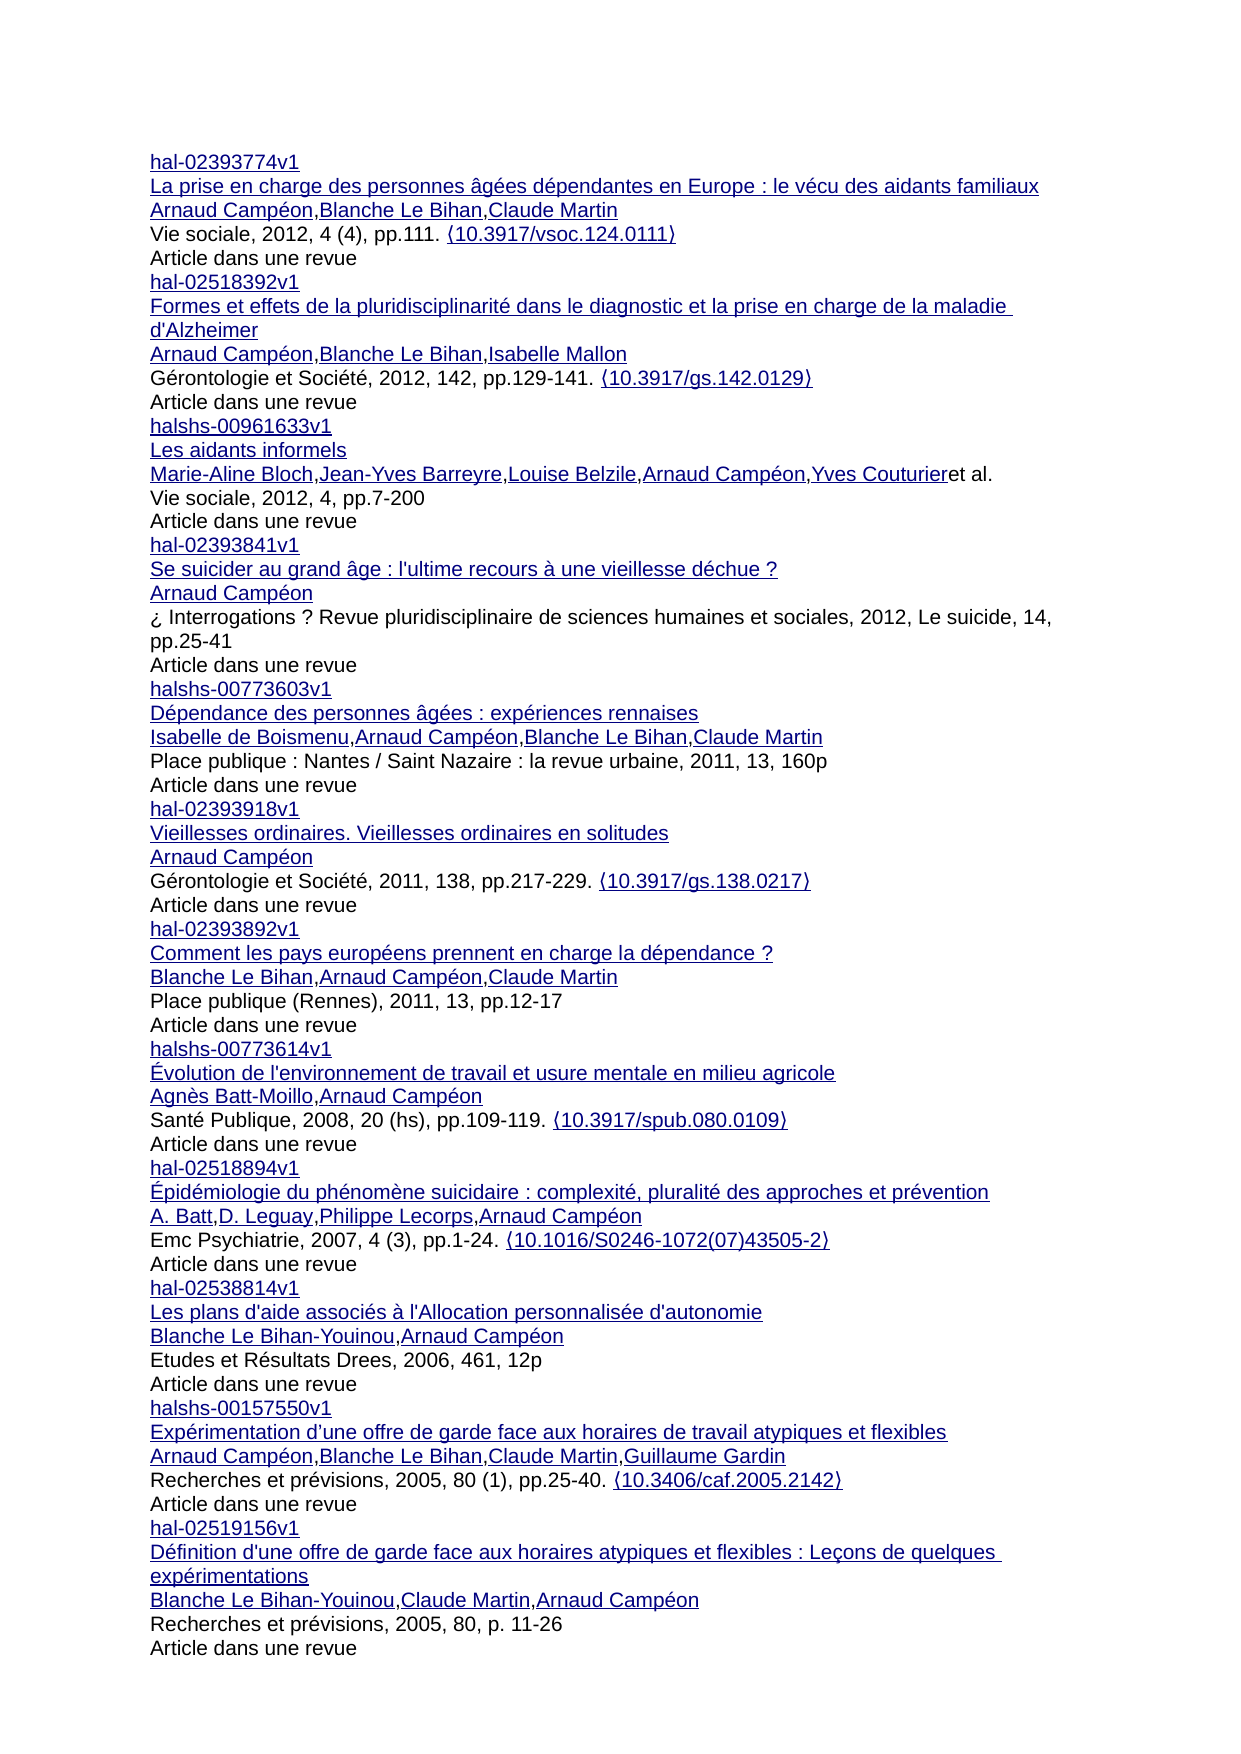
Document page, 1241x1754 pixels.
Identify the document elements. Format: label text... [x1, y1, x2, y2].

table_cell Se suicider au grand âge : l'ultime recours à une vieillesse déchue ? Arnaud Campéon ¿ Interrogations ? Revue pluridisciplinaire de sciences humaines et sociales, 2012, Le suicide, 14, pp.25-41 Article dans une revue halshs-00773603v1 [150, 557, 1090, 701]
table_cell Les plans d'aide associés à l'Allocation personnalisée d'autonomie Blanche Le Bihan-Youinou,Arnaud Campéon Etudes et Résultats Drees, 2006, 461, 12p Article dans une revue halshs-00157550v1 [150, 1300, 1090, 1420]
table_cell La prise en charge des personnes âgées dépendantes en Europe : le vécu des aidants familiaux Arnaud Campéon,Blanche Le Bihan,Claude Martin Vie sociale, 2012, 4 (4), pp.111. ⟨10.3917/vsoc.124.0111⟩ Article dans une revue hal-02518392v1 [150, 174, 1090, 294]
table_cell hal-02393774v1 [150, 150, 1090, 174]
table_cell Épidémiologie du phénomène suicidaire : complexité, pluralité des approches et prévention A. Batt,D. Leguay,Philippe Lecorps,Arnaud Campéon Emc Psychiatrie, 2007, 4 (3), pp.1-24. ⟨10.1016/S0246-1072(07)43505-2⟩ Article dans une revue hal-02538814v1 [150, 1180, 1090, 1300]
table_cell Expérimentation d’une offre de garde face aux horaires de travail atypiques et flexibles Arnaud Campéon,Blanche Le Bihan,Claude Martin,Guillaume Gardin Recherches et prévisions, 2005, 80 (1), pp.25-40. ⟨10.3406/caf.2005.2142⟩ Article dans une revue hal-02519156v1 [150, 1420, 1090, 1539]
table_cell Évolution de l'environnement de travail et usure mentale en milieu agricole Agnès Batt-Moillo,Arnaud Campéon Santé Publique, 2008, 20 (hs), pp.109-119. ⟨10.3917/spub.080.0109⟩ Article dans une revue hal-02518894v1 [150, 1060, 1090, 1180]
table_cell Définition d'une offre de garde face aux horaires atypiques et flexibles : Leçons de quelques expérimentations Blanche Le Bihan-Youinou,Claude Martin,Arnaud Campéon Recherches et prévisions, 2005, 80, p. 11-26 Article dans une revue [150, 1540, 1090, 1659]
table_cell Comment les pays européens prennent en charge la dépendance ? Blanche Le Bihan,Arnaud Campéon,Claude Martin Place publique (Rennes), 2011, 13, pp.12-17 Article dans une revue halshs-00773614v1 [150, 941, 1090, 1060]
table_cell Formes et effets de la pluridisciplinarité dans le diagnostic et la prise en charge de la maladie d'Alzheimer Arnaud Campéon,Blanche Le Bihan,Isabelle Mallon Gérontologie et Société, 2012, 142, pp.129-141. ⟨10.3917/gs.142.0129⟩ Article dans une revue halshs-00961633v1 [150, 294, 1090, 437]
table_cell Vieillesses ordinaires. Vieillesses ordinaires en solitudes Arnaud Campéon Gérontologie et Société, 2011, 138, pp.217-229. ⟨10.3917/gs.138.0217⟩ Article dans une revue hal-02393892v1 [150, 821, 1090, 941]
table_cell Dépendance des personnes âgées : expériences rennaises Isabelle de Boismenu,Arnaud Campéon,Blanche Le Bihan,Claude Martin Place publique : Nantes / Saint Nazaire : la revue urbaine, 2011, 13, 160p Article dans une revue hal-02393918v1 [150, 701, 1090, 821]
table_cell Les aidants informels Marie-Aline Bloch,Jean-Yves Barreyre,Louise Belzile,Arnaud Campéon,Yves Couturieret al. Vie sociale, 2012, 4, pp.7-200 Article dans une revue hal-02393841v1 [150, 438, 1090, 557]
